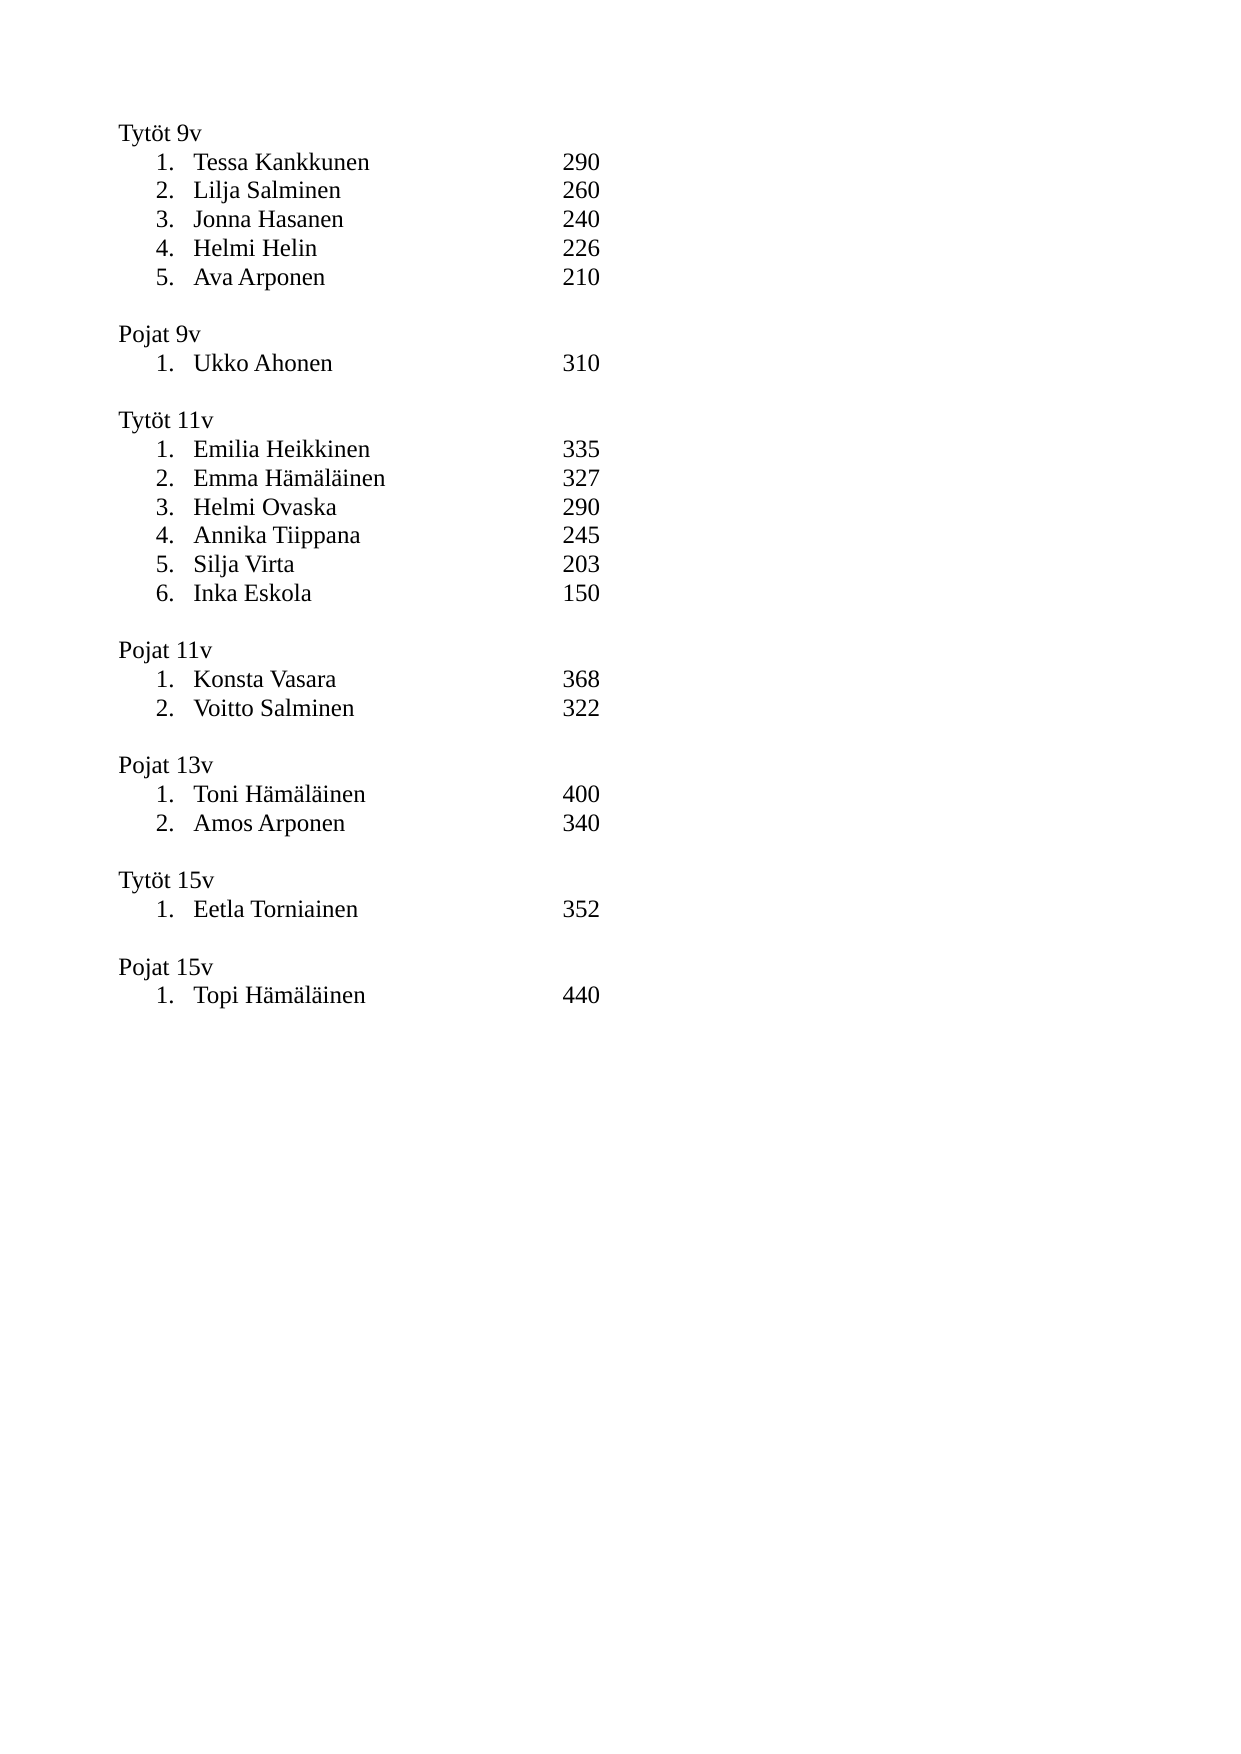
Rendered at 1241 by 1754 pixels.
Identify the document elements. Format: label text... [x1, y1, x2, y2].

text Tytöt 11v [118, 406, 1122, 434]
list Amos Arponen 340 [156, 808, 1122, 837]
list Inka Eskola 150 [156, 578, 1122, 607]
list Ukko Ahonen 310 [156, 348, 1122, 377]
list Toni Hämäläinen 400 [156, 779, 1122, 808]
list Konsta Vasara 368 [156, 664, 1122, 693]
list Helmi Helin 226 [156, 233, 1122, 262]
text Pojat 13v [118, 751, 1122, 779]
list Helmi Ovaska 290 [156, 492, 1122, 521]
list Jonna Hasanen 240 [156, 204, 1122, 233]
text Tytöt 9v [118, 118, 1122, 147]
list Emilia Heikkinen 335 [156, 434, 1122, 463]
list Tessa Kankkunen 290 [156, 147, 1122, 176]
text Pojat 11v [118, 636, 1122, 664]
list Topi Hämäläinen 440 [156, 981, 1122, 1009]
list Ava Arponen 210 [156, 262, 1122, 291]
list Lilja Salminen 260 [156, 176, 1122, 204]
list Eetla Torniainen 352 [156, 894, 1122, 923]
list Silja Virta 203 [156, 549, 1122, 578]
list Emma Hämäläinen 327 [156, 463, 1122, 492]
list Annika Tiippana 245 [156, 521, 1122, 549]
text Tytöt 15v [118, 866, 1122, 894]
text Pojat 9v [118, 319, 1122, 348]
text Pojat 15v [118, 952, 1122, 981]
list Voitto Salminen 322 [156, 693, 1122, 722]
